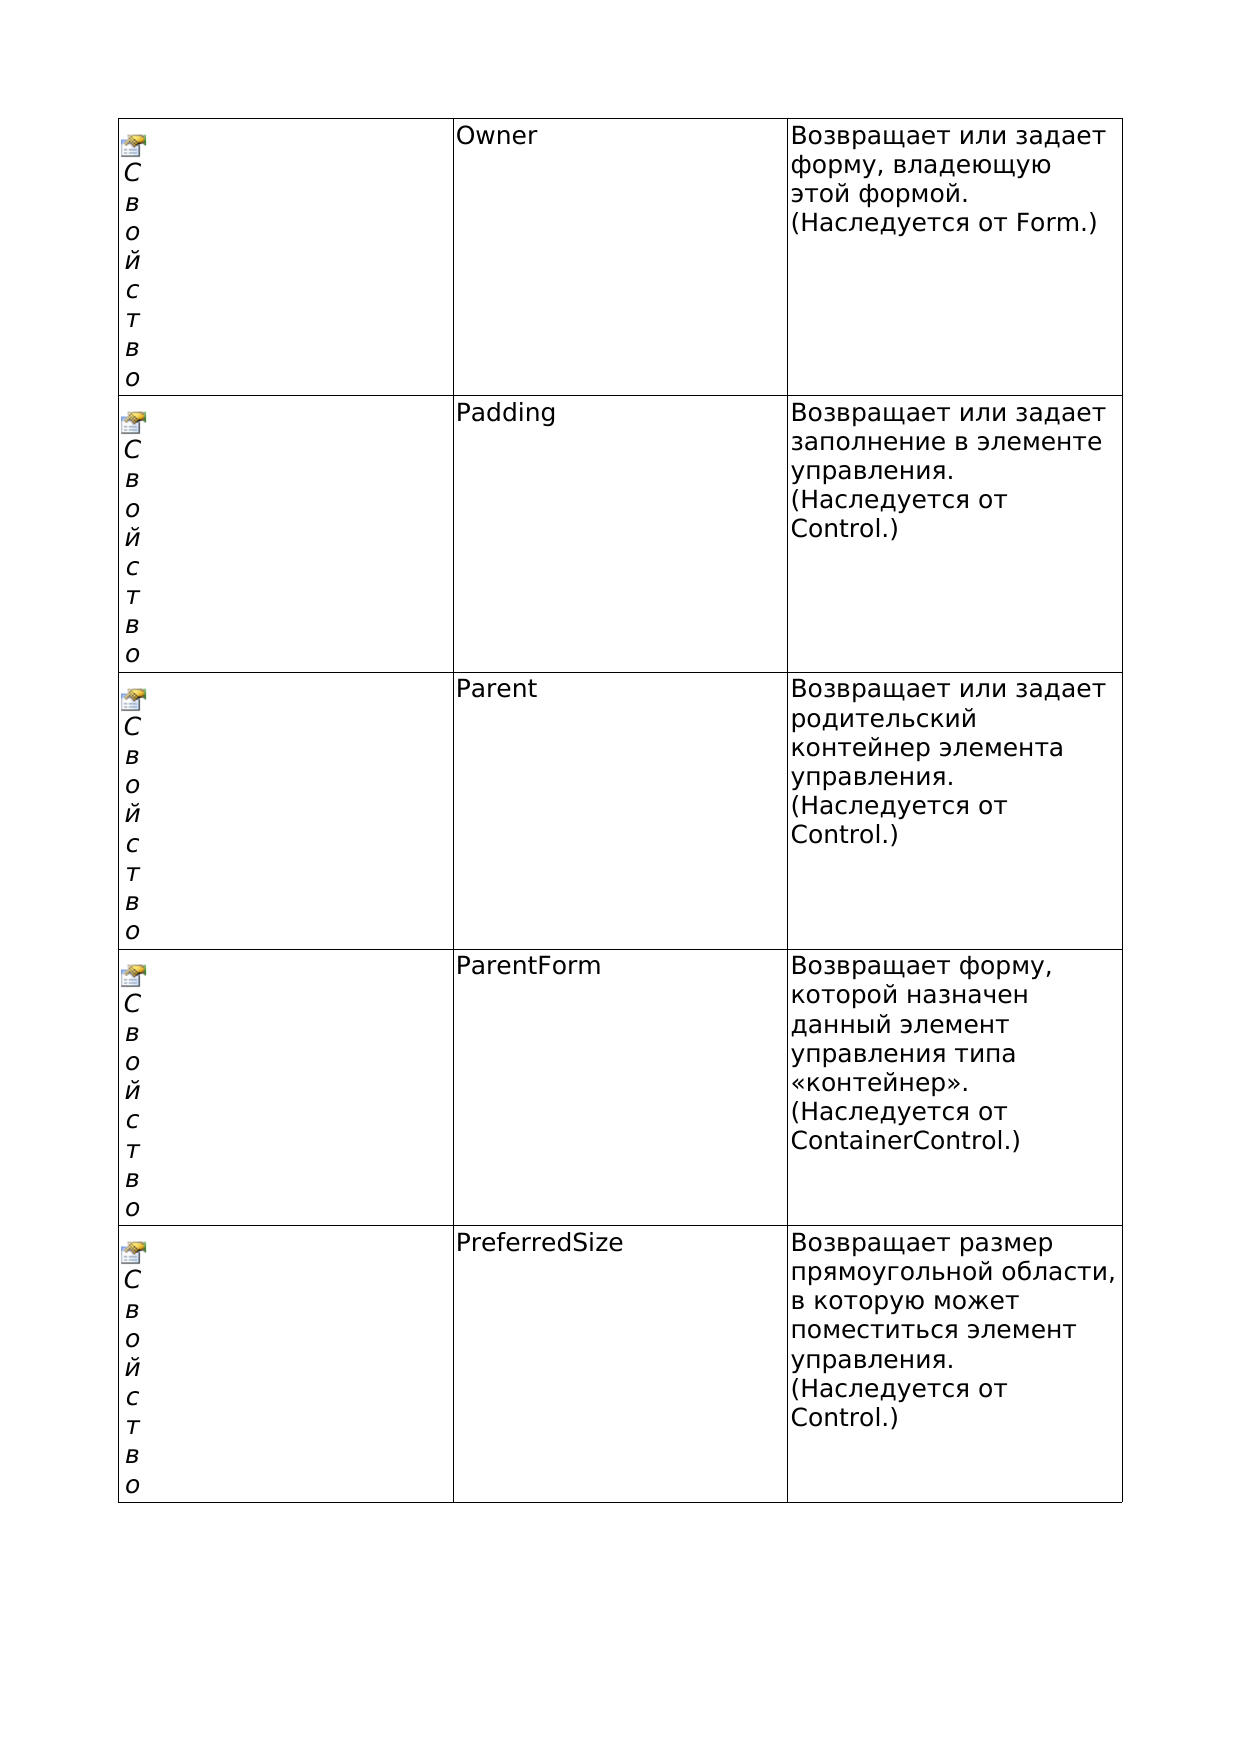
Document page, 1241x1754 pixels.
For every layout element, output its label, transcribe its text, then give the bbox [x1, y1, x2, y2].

table_cell Parent [454, 673, 787, 948]
table_cell [119, 950, 453, 1225]
table_cell Возвращает или задает родительский контейнер элемента управления. (Наследуется от Control.) [788, 673, 1122, 948]
table_cell [119, 119, 453, 395]
table_cell Owner [454, 119, 787, 395]
table_cell Padding [454, 396, 787, 672]
table_cell Возвращает размер прямоугольной области, в которую может поместиться элемент управления. (Наследуется от Control.) [788, 1226, 1122, 1502]
table_cell [119, 1226, 453, 1502]
picture [121, 687, 147, 713]
picture [121, 133, 147, 159]
table_cell Возвращает или задает заполнение в элементе управления. (Наследуется от Control.) [788, 396, 1122, 672]
picture [121, 963, 147, 989]
table_cell Возвращает или задает форму, владеющую этой формой. (Наследуется от Form.) [788, 119, 1122, 395]
table_cell [119, 673, 453, 948]
picture [121, 410, 147, 436]
table_cell ParentForm [454, 950, 787, 1225]
picture [121, 1240, 147, 1266]
table_cell [119, 396, 453, 672]
table_cell PreferredSize [454, 1226, 787, 1502]
table_cell Возвращает форму, которой назначен данный элемент управления типа «контейнер». (Наследуется от ContainerControl.) [788, 950, 1122, 1225]
